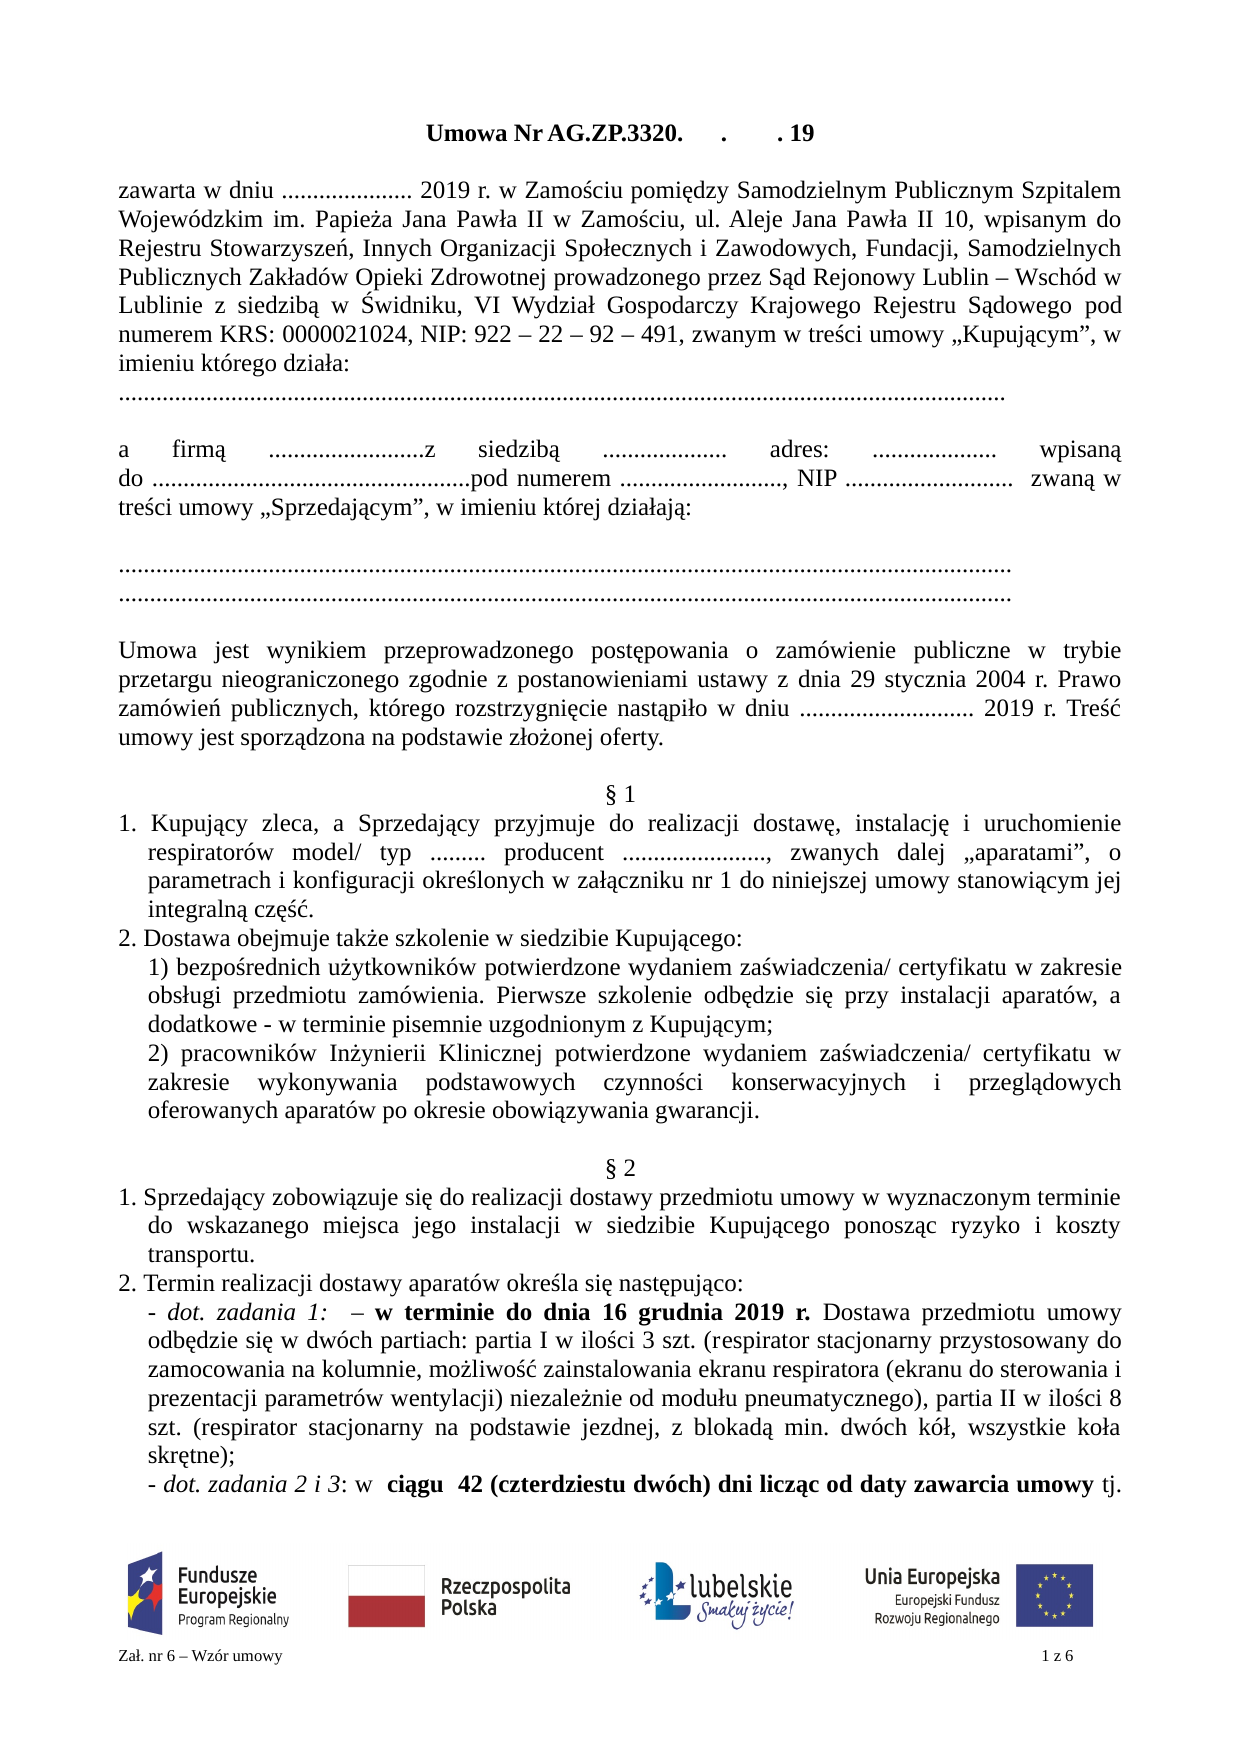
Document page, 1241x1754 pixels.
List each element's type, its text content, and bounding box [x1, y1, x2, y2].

list Termin realizacji dostawy aparatów określa się następująco: [118, 1268, 1122, 1297]
text Umowa jest wynikiem przeprowadzonego postępowania o zamówienie publiczne w trybie przetargu nieograniczonego zgodnie z postanowieniami ustawy z dnia 29 stycznia 2004 r. Prawo zamówień publicznych, którego rozstrzygnięcie nastąpiło w dniu ............................ 2019 r. Treść umowy jest sporządzona na podstawie złożonej oferty. [118, 636, 1122, 751]
text ............................................................................................................................................... [118, 578, 1122, 607]
list 2) pracowników Inżynierii Klinicznej potwierdzone wydaniem zaświadczenia/ certyfikatu w zakresie wykonywania podstawowych czynności konserwacyjnych i przeglądowych oferowanych aparatów po okresie obowiązywania gwarancji. [118, 1038, 1122, 1124]
text § 1 [118, 779, 1122, 808]
list Dostawa obejmuje także szkolenie w siedzibie Kupującego: [118, 923, 1122, 952]
list - dot. zadania 2 i 3: w ciągu 42 (czterdziestu dwóch) dni licząc od daty zawarcia umowy tj. [118, 1469, 1122, 1498]
text ............................................................................................................................................... [118, 549, 1122, 578]
list 1) bezpośrednich użytkowników potwierdzone wydaniem zaświadczenia/ certyfikatu w zakresie obsługi przedmiotu zamówienia. Pierwsze szkolenie odbędzie się przy instalacji aparatów, a dodatkowe - w terminie pisemnie uzgodnionym z Kupującym; [118, 952, 1122, 1038]
list - dot. zadania 1: – w terminie do dnia 16 grudnia 2019 r. Dostawa przedmiotu umowy odbędzie się w dwóch partiach: partia I w ilości 3 szt. (respirator stacjonarny przystosowany do zamocowania na kolumnie, możliwość zainstalowania ekranu respiratora (ekranu do sterowania i prezentacji parametrów wentylacji) niezależnie od modułu pneumatycznego), partia II w ilości 8 szt. (respirator stacjonarny na podstawie jezdnej, z blokadą min. dwóch kół, wszystkie koła skrętne); [118, 1297, 1122, 1469]
text zawarta w dniu ..................... 2019 r. w Zamościu pomiędzy Samodzielnym Publicznym Szpitalem Wojewódzkim im. Papieża Jana Pawła II w Zamościu, ul. Aleje Jana Pawła II 10, wpisanym do Rejestru Stowarzyszeń, Innych Organizacji Społecznych i Zawodowych, Fundacji, Samodzielnych Publicznych Zakładów Opieki Zdrowotnej prowadzonego przez Sąd Rejonowy Lublin – Wschód w Lublinie z siedzibą w Świdniku, VI Wydział Gospodarczy Krajowego Rejestru Sądowego pod numerem KRS: 0000021024, NIP: 922 – 22 – 92 – 491, zwanym w treści umowy „Kupującym”, w imieniu którego działa: [118, 176, 1122, 377]
text Umowa Nr AG.ZP.3320. . . 19 [118, 118, 1122, 147]
list Kupujący zleca, a Sprzedający przyjmuje do realizacji dostawę, instalację i uruchomienie respiratorów model/ typ ......... producent ......................., zwanych dalej „aparatami”, o parametrach i konfiguracji określonych w załączniku nr 1 do niniejszej umowy stanowiącym jej integralną część. [118, 808, 1122, 923]
text a firmą .........................z siedzibą .................... adres: .................... wpisaną do ...................................................pod numerem .........................., NIP ........................... zwaną w treści umowy „Sprzedającym”, w imieniu której działają: [118, 434, 1122, 521]
text .............................................................................................................................................. [118, 377, 1122, 406]
list Sprzedający zobowiązuje się do realizacji dostawy przedmiotu umowy w wyznaczonym terminie do wskazanego miejsca jego instalacji w siedzibie Kupującego ponosząc ryzyko i koszty transportu. [118, 1182, 1122, 1268]
text § 2 [118, 1153, 1122, 1182]
